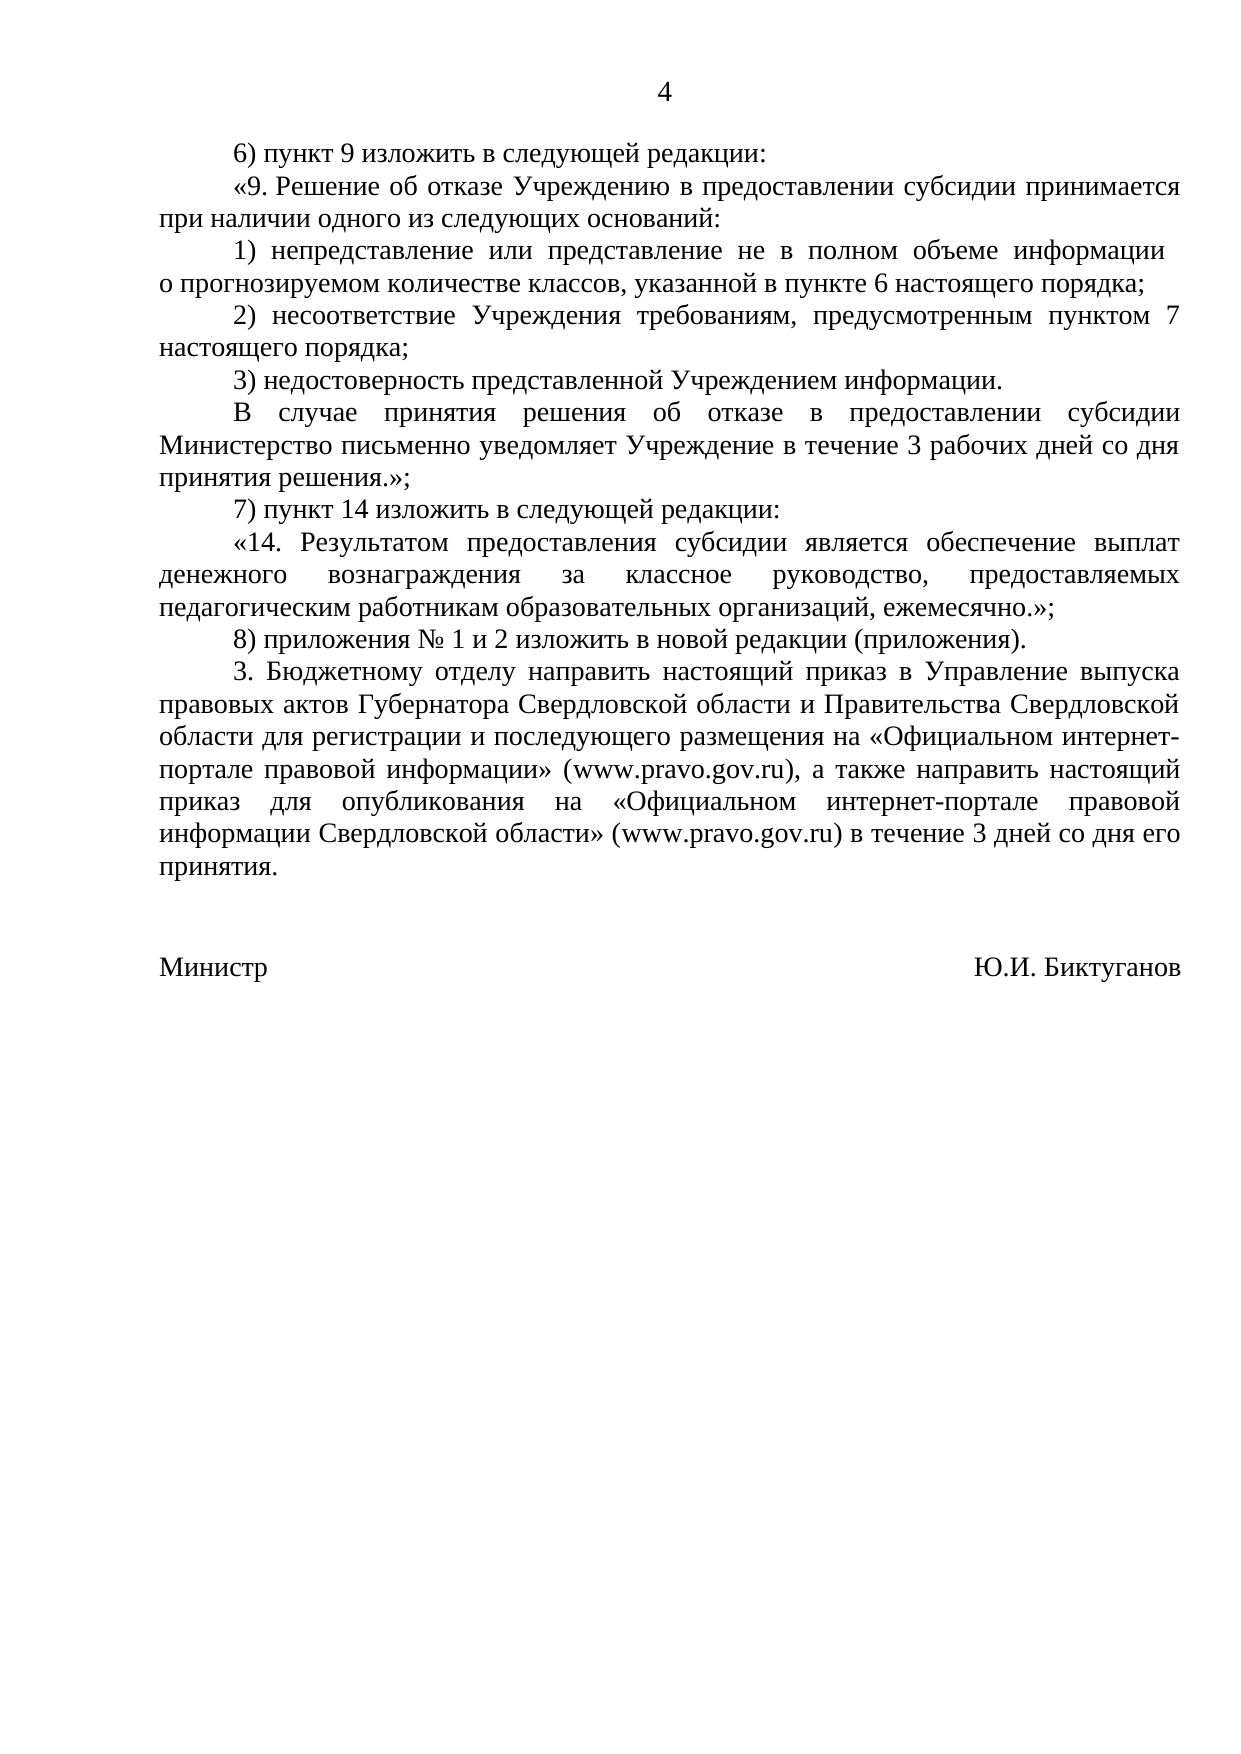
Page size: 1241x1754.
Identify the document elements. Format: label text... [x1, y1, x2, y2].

table_header [498, 946, 837, 982]
table_header Ю.И. Биктуганов [837, 946, 1193, 982]
table_header 6) пункт 9 изложить в следующей редакции: «9. Решение об отказе Учреждению в предоставлении субсидии принимается при наличии одного из следующих оснований: 1) непредставление или представление не в полном объеме информации о прогнозируемом количестве классов, указанной в пункте 6 настоящего порядка; 2) несоответствие Учреждения требованиям, предусмотренным пунктом 7 настоящего порядка; 3) недостоверность представленной Учреждением информации. В случае принятия решения об отказе в предоставлении субсидии Министерство письменно уведомляет Учреждение в течение 3 рабочих дней со дня принятия решения.»; 7) пункт 14 изложить в следующей редакции: «14. Результатом предоставления субсидии является обеспечение выплат денежного вознаграждения за классное руководство, предоставляемых педагогическим работникам образовательных организаций, ежемесячно.»; 8) приложения № 1 и 2 изложить в новой редакции (приложения). 3. Бюджетному отделу направить настоящий приказ в Управление выпуска правовых актов Губернатора Свердловской области и Правительства Свердловской области для регистрации и последующего размещения на «Официальном интернет-портале правовой информации» (www.pravo.gov.ru), а также направить настоящий приказ для опубликования на «Официальном интернет-портале правовой информации Свердловской области» (www.pravo.gov.ru) в течение 3 дней со дня его принятия. [148, 136, 1193, 881]
table_header Министр [144, 946, 498, 982]
